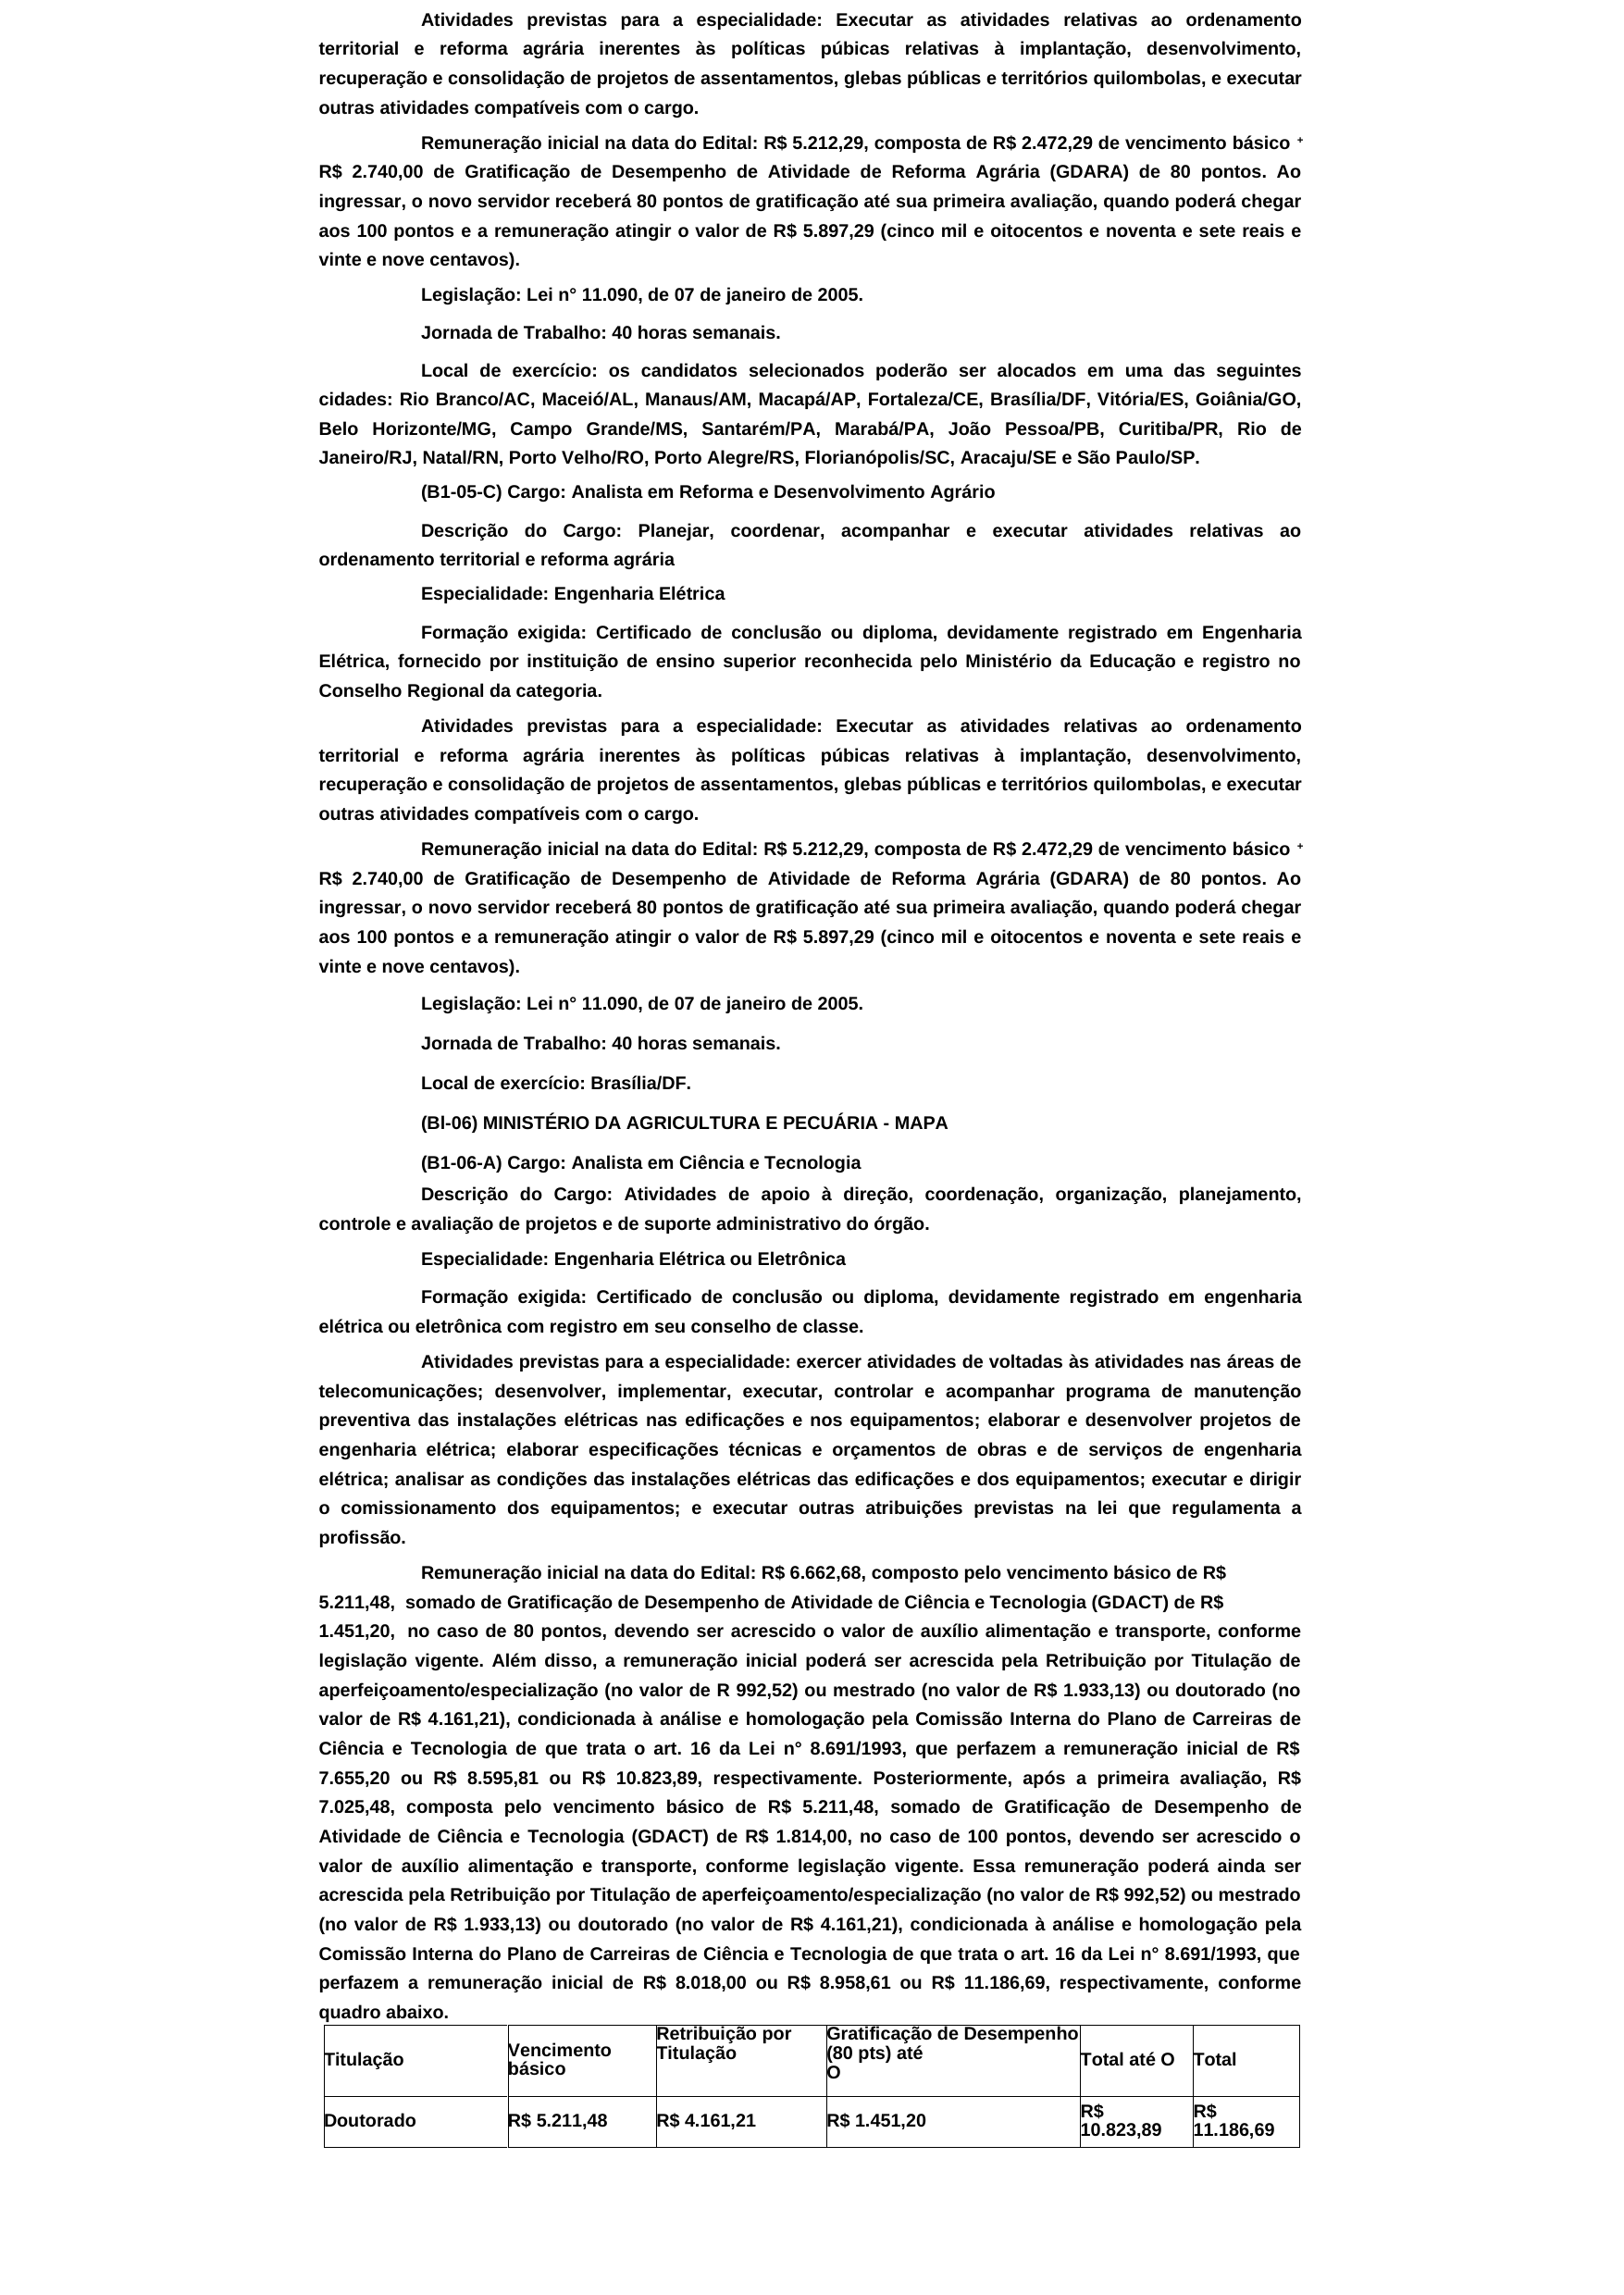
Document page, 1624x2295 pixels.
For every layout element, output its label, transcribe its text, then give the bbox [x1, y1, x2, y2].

text Remuneração inicial na data do Edital: R$ 6.662,68, composto pelo vencimento básico de R$ [318, 1556, 1303, 1585]
table_header Vencimento básico [509, 2026, 656, 2041]
table_header Total [1194, 2069, 1299, 2096]
table_header Total [1194, 2026, 1299, 2051]
text (B1-06-A) Cargo: Analista em Ciência e Tecnologia [318, 1137, 1303, 1177]
table_cell Doutorado [325, 2097, 507, 2113]
text Remuneração inicial na data do Edital: R$ 5.212,29, composta de R$ 2.472,29 de vencimento básico + R$ 2.740,00 de Gratificação de Desempenho de Atividade de Reforma Agrária (GDARA) de 80 pontos. Ao ingressar, o novo servidor receberá 80 pontos de gratificação até sua primeira avaliação, quando poderá chegar aos 100 pontos e a remuneração atingir o valor de R$ 5.897,29 (cinco mil e oitocentos e noventa e sete reais e vinte e nove centavos). [318, 126, 1303, 272]
text Formação exigida: Certificado de conclusão ou diploma, devidamente registrado em engenharia elétrica ou eletrônica com registro em seu conselho de classe. [318, 1280, 1303, 1339]
text Jornada de Trabalho: 40 horas semanais. [318, 1018, 1303, 1058]
table_header Total até O [1081, 2069, 1193, 2096]
table_cell R$ 4.161,21 [657, 2130, 826, 2147]
text Legislação: Lei n° 11.090, de 07 de janeiro de 2005. [318, 287, 1303, 304]
text Legislação: Lei n° 11.090, de 07 de janeiro de 2005. [318, 978, 1303, 1018]
table_cell R$ 10.823,89 [1081, 2097, 1193, 2103]
text Descrição do Cargo: Planejar, coordenar, acompanhar e executar atividades relativas ao ordenamento territorial e reforma agrária [318, 514, 1303, 571]
text Atividades previstas para a especialidade: Executar as atividades relativas ao ordenamento territorial e reforma agrária inerentes às políticas púbicas relativas à implantação, desenvolvimento, recuperação e consolidação de projetos de assentamentos, glebas públicas e territórios quilombolas, e executar outras atividades compatíveis com o cargo. [318, 3, 1303, 119]
table_header Gratificação de Desempenho (80 pts) até O [827, 2083, 1080, 2096]
text Jornada de Trabalho: 40 horas semanais. [318, 325, 1303, 343]
list somado de Gratificação de Desempenho de Atividade de Ciência e Tecnologia (GDACT) de R$ [318, 1585, 1303, 1614]
table_cell R$ 4.161,21 [657, 2097, 826, 2113]
table_cell R$ 11.186,69 [1194, 2140, 1299, 2147]
text Remuneração inicial na data do Edital: R$ 5.212,29, composta de R$ 2.472,29 de vencimento básico + R$ 2.740,00 de Gratificação de Desempenho de Atividade de Reforma Agrária (GDARA) de 80 pontos. Ao ingressar, o novo servidor receberá 80 pontos de gratificação até sua primeira avaliação, quando poderá chegar aos 100 pontos e a remuneração atingir o valor de R$ 5.897,29 (cinco mil e oitocentos e noventa e sete reais e vinte e nove centavos). [318, 832, 1303, 978]
text Atividades previstas para a especialidade: Executar as atividades relativas ao ordenamento territorial e reforma agrária inerentes às políticas púbicas relativas à implantação, desenvolvimento, recuperação e consolidação de projetos de assentamentos, glebas públicas e territórios quilombolas, e executar outras atividades compatíveis com o cargo. [318, 709, 1303, 826]
text Especialidade: Engenharia Elétrica ou Eletrônica [318, 1251, 1303, 1269]
text (Bl-06) MINISTÉRIO DA AGRICULTURA E PECUÁRIA - MAPA [318, 1098, 1303, 1137]
text Local de exercício: Brasília/DF. [318, 1058, 1303, 1098]
table_cell R$ 5.211,48 [509, 2130, 656, 2147]
text Atividades previstas para a especialidade: exercer atividades de voltadas às atividades nas áreas de telecomunicações; desenvolver, implementar, executar, controlar e acompanhar programa de manutenção preventiva das instalações elétricas nas edificações e nos equipamentos; elaborar e desenvolver projetos de engenharia elétrica; elaborar especificações técnicas e orçamentos de obras e de serviços de engenharia elétrica; analisar as condições das instalações elétricas das edificações e dos equipamentos; executar e dirigir o comissionamento dos equipamentos; e executar outras atribuições previstas na lei que regulamenta a profissão. [318, 1345, 1303, 1550]
table_header Titulação [325, 2026, 507, 2051]
text Especialidade: Engenharia Elétrica [318, 586, 1303, 604]
table_cell R$ 11.186,69 [1194, 2097, 1299, 2103]
table_cell R$ 1.451,20 [827, 2130, 1080, 2147]
text Local de exercício: os candidatos selecionados poderão ser alocados em uma das seguintes cidades: Rio Branco/AC, Maceió/AL, Manaus/AM, Macapá/AP, Fortaleza/CE, Brasília/DF, Vitória/ES, Goiânia/GO, Belo Horizonte/MG, Campo Grande/MS, Santarém/PA, Marabá/PA, João Pessoa/PB, Curitiba/PR, Rio de Janeiro/RJ, Natal/RN, Porto Velho/RO, Porto Alegre/RS, Florianópolis/SC, Aracaju/SE e São Paulo/SP. [318, 354, 1303, 470]
table_cell R$ 5.211,48 [509, 2097, 656, 2113]
table_header Titulação [325, 2069, 507, 2096]
table_cell R$ 10.823,89 [1081, 2140, 1193, 2147]
text (B1-05-C) Cargo: Analista em Reforma e Desenvolvimento Agrário [318, 484, 1303, 502]
text Descrição do Cargo: Atividades de apoio à direção, coordenação, organização, planejamento, controle e avaliação de projetos e de suporte administrativo do órgão. [318, 1177, 1303, 1236]
list no caso de 80 pontos, devendo ser acrescido o valor de auxílio alimentação e transporte, conforme legislação vigente. Além disso, a remuneração inicial poderá ser acrescida pela Retribuição por Titulação de aperfeiçoamento/especialização (no valor de R 992,52) ou mestrado (no valor de R$ 1.933,13) ou doutorado (no valor de R$ 4.161,21), condicionada à análise e homologação pela Comissão Interna do Plano de Carreiras de Ciência e Tecnologia de que trata o art. 16 da Lei n° 8.691/1993, que perfazem a remuneração inicial de R$ 7.655,20 ou R$ 8.595,81 ou R$ 10.823,89, respectivamente. Posteriormente, após a primeira avaliação, R$ 7.025,48, composta pelo vencimento básico de R$ 5.211,48, somado de Gratificação de Desempenho de Atividade de Ciência e Tecnologia (GDACT) de R$ 1.814,00, no caso de 100 pontos, devendo ser acrescido o valor de auxílio alimentação e transporte, conforme legislação vigente. Essa remuneração poderá ainda ser acrescida pela Retribuição por Titulação de aperfeiçoamento/especialização (no valor de R$ 992,52) ou mestrado (no valor de R$ 1.933,13) ou doutorado (no valor de R$ 4.161,21), condicionada à análise e homologação pela Comissão Interna do Plano de Carreiras de Ciência e Tecnologia de que trata o art. 16 da Lei n° 8.691/1993, que perfazem a remuneração inicial de R$ 8.018,00 ou R$ 8.958,61 ou R$ 11.186,69, respectivamente, conforme quadro abaixo. [318, 1614, 1303, 2025]
table_header Retribuição por Titulação [657, 2064, 826, 2096]
table_header Vencimento básico [509, 2078, 656, 2096]
table_cell R$ 1.451,20 [827, 2097, 1080, 2113]
table_cell Doutorado [325, 2130, 507, 2147]
table_header Total até O [1081, 2026, 1193, 2051]
text Formação exigida: Certificado de conclusão ou diploma, devidamente registrado em Engenharia Elétrica, fornecido por instituição de ensino superior reconhecida pelo Ministério da Educação e registro no Conselho Regional da categoria. [318, 615, 1303, 703]
